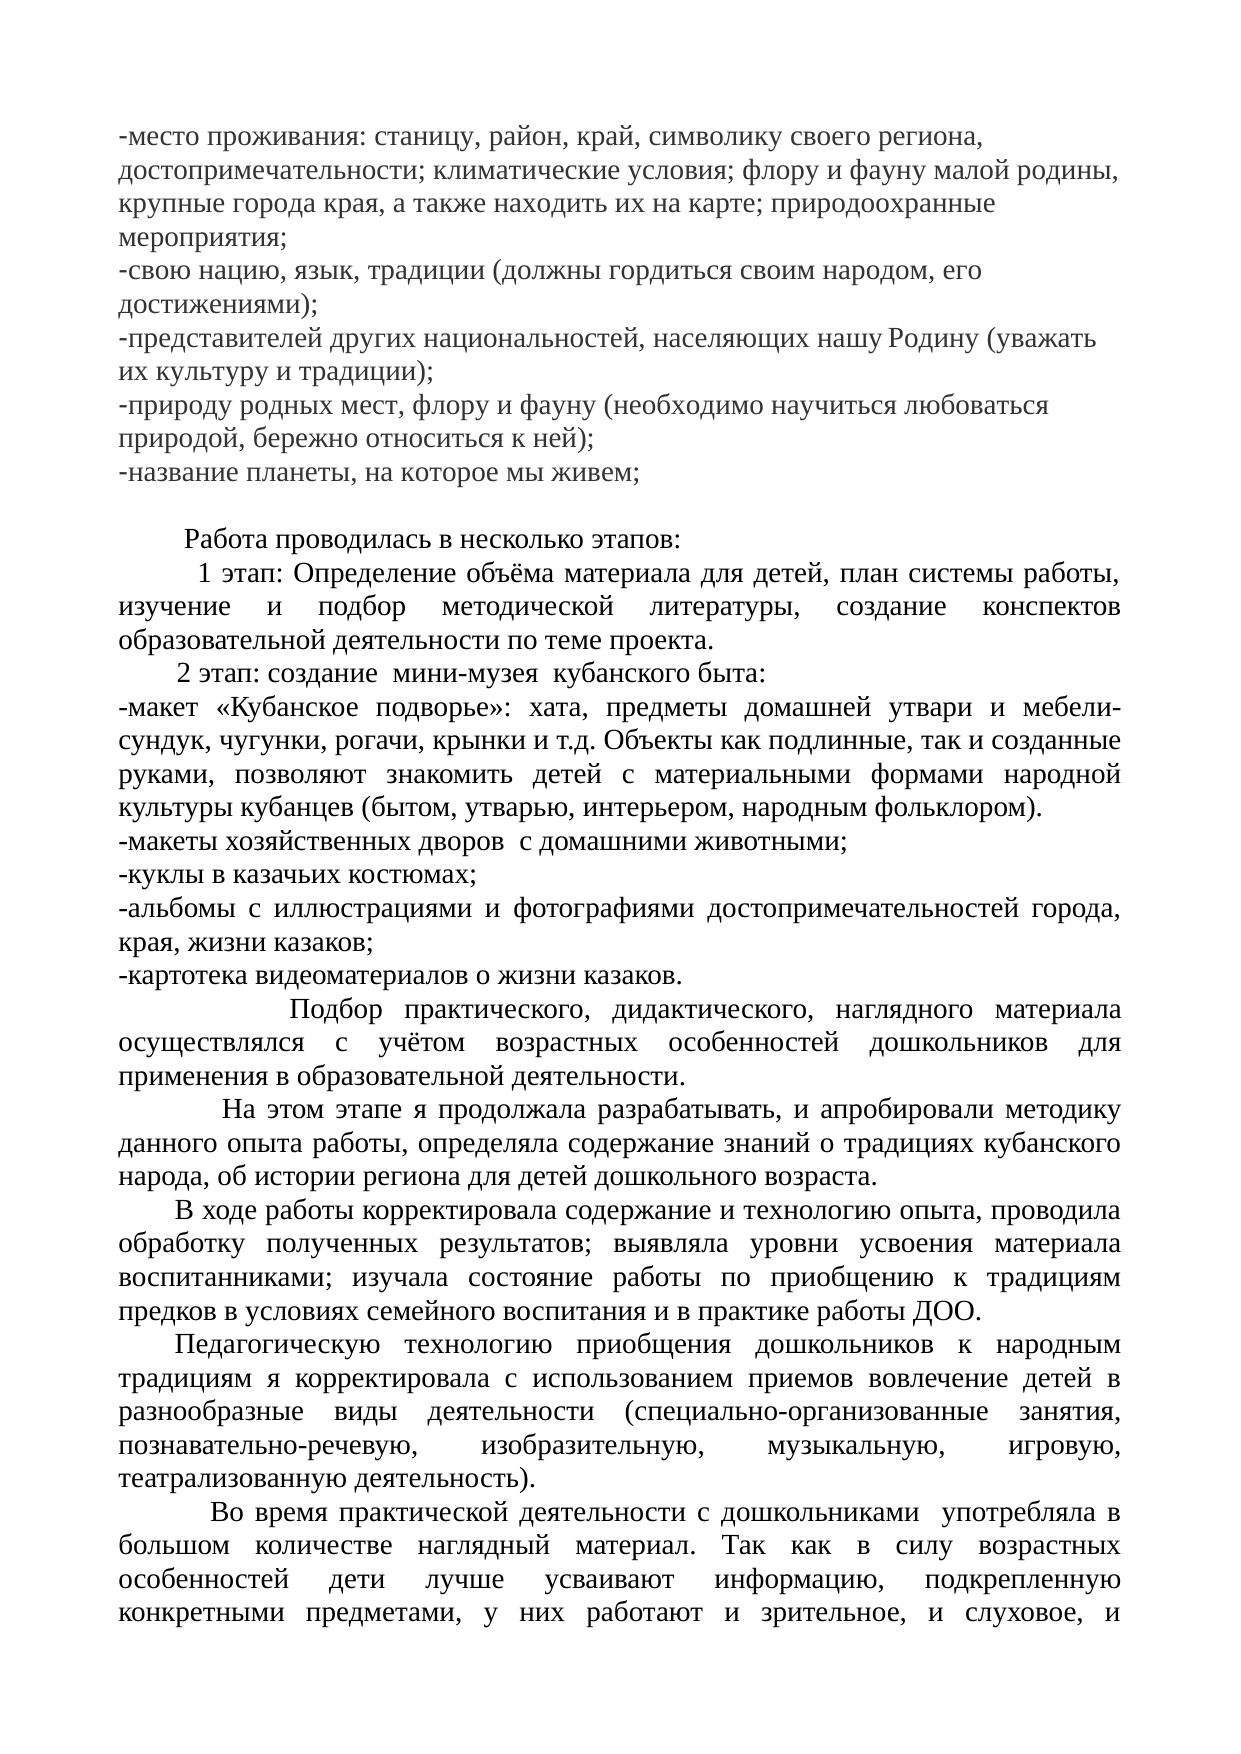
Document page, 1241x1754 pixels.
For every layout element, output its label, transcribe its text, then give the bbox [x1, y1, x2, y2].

text -куклы в казачьих костюмах; [118, 857, 1122, 890]
text На этом этапе я продолжала разрабатывать, и апробировали методику данного опыта работы, определяла содержание знаний о традициях кубанского народа, об истории региона для детей дошкольного возраста. [118, 1091, 1122, 1192]
text -альбомы с иллюстрациями и фотографиями достопримечательностей города, края, жизни казаков; [118, 890, 1122, 957]
text -представителей других национальностей, населяющих нашу Родину (уважать их культуру и традиции); [118, 319, 1122, 387]
text 2 этап: создание мини-музея кубанского быта: [118, 655, 1122, 689]
text -природу родных мест, флору и фауну (необходимо научиться любоваться природой, бережно относиться к ней); [118, 387, 1122, 454]
text 1 этап: Определение объёма материала для детей, план системы работы, изучение и подбор методической литературы, создание конспектов образовательной деятельности по теме проекта. [118, 555, 1122, 655]
text Во время практической деятельности с дошкольниками употребляла в большом количестве наглядный материал. Так как в силу возрастных особенностей дети лучше усваивают информацию, подкрепленную конкретными предметами, у них работают и зрительное, и слуховое, и [118, 1494, 1122, 1628]
text -место проживания: станицу, район, край, символику своего региона, достопримечательности; климатические условия; флору и фауну малой родины, крупные города края, а также находить их на карте; природоохранные мероприятия; [118, 118, 1122, 252]
text -свою нацию, язык, традиции (должны гордиться своим народом, его достижениями); [118, 252, 1122, 319]
text Педагогическую технологию приобщения дошкольников к народным традициям я корректировала с использованием приемов вовлечение детей в разнообразные виды деятельности (специально-организованные занятия, познавательно-речевую, изобразительную, музыкальную, игровую, театрализованную деятельность). [118, 1326, 1122, 1494]
text -макеты хозяйственных дворов с домашними животными; [118, 823, 1122, 857]
text -название планеты, на которое мы живем; [118, 454, 1122, 488]
text -картотека видеоматериалов о жизни казаков. [118, 957, 1122, 991]
text Подбор практического, дидактического, наглядного материала осуществлялся с учётом возрастных особенностей дошкольников для применения в образовательной деятельности. [118, 991, 1122, 1091]
text Работа проводилась в несколько этапов: [118, 521, 1122, 555]
text -макет «Кубанское подворье»: хата, предметы домашней утвари и мебели-сундук, чугунки, рогачи, крынки и т.д. Объекты как подлинные, так и созданные руками, позволяют знакомить детей с материальными формами народной культуры кубанцев (бытом, утварью, интерьером, народным фольклором). [118, 689, 1122, 823]
text В ходе работы корректировала содержание и технологию опыта, проводила обработку полученных результатов; выявляла уровни усвоения материала воспитанниками; изучала состояние работы по приобщению к традициям предков в условиях семейного воспитания и в практике работы ДОО. [118, 1192, 1122, 1326]
